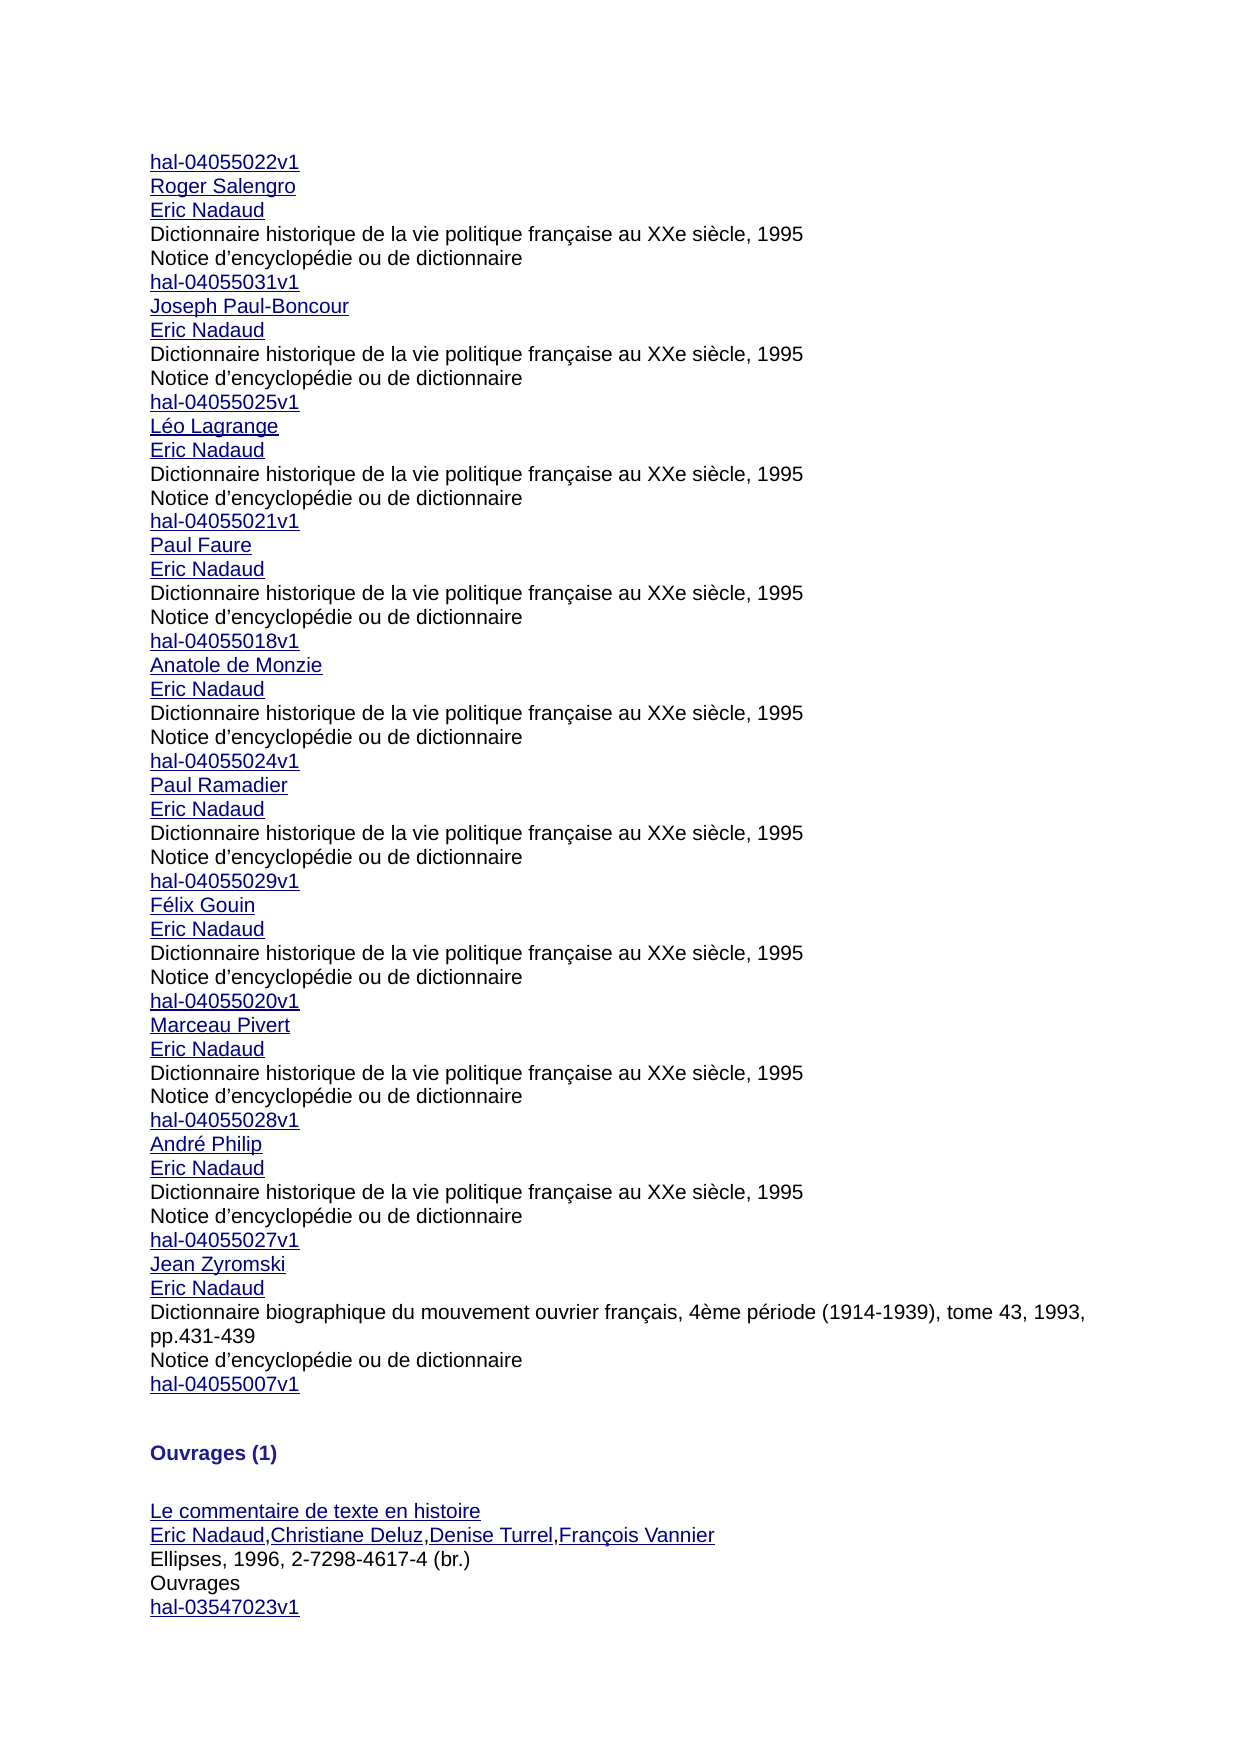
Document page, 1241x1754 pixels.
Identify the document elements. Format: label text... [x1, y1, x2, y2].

table_cell Jean Zyromski Eric Nadaud Dictionnaire biographique du mouvement ouvrier français, 4ème période (1914-1939), tome 43, 1993, pp.431-439 Notice d’encyclopédie ou de dictionnaire hal-04055007v1 [150, 1252, 1090, 1396]
table_cell hal-04055022v1 [150, 150, 1090, 174]
table_cell Félix Gouin Eric Nadaud Dictionnaire historique de la vie politique française au XXe siècle, 1995 Notice d’encyclopédie ou de dictionnaire hal-04055020v1 [150, 893, 1090, 1012]
table_cell Joseph Paul-Boncour Eric Nadaud Dictionnaire historique de la vie politique française au XXe siècle, 1995 Notice d’encyclopédie ou de dictionnaire hal-04055025v1 [150, 294, 1090, 413]
table_header Le commentaire de texte en histoire Eric Nadaud,Christiane Deluz,Denise Turrel,François Vannier Ellipses, 1996, 2-7298-4617-4 (br.) Ouvrages hal-03547023v1 [150, 1499, 1090, 1619]
table_cell Paul Faure Eric Nadaud Dictionnaire historique de la vie politique française au XXe siècle, 1995 Notice d’encyclopédie ou de dictionnaire hal-04055018v1 [150, 533, 1090, 653]
subtitle Ouvrages (1) [150, 1441, 1090, 1464]
table_cell Paul Ramadier Eric Nadaud Dictionnaire historique de la vie politique française au XXe siècle, 1995 Notice d’encyclopédie ou de dictionnaire hal-04055029v1 [150, 773, 1090, 893]
table_cell Léo Lagrange Eric Nadaud Dictionnaire historique de la vie politique française au XXe siècle, 1995 Notice d’encyclopédie ou de dictionnaire hal-04055021v1 [150, 414, 1090, 533]
table_cell Anatole de Monzie Eric Nadaud Dictionnaire historique de la vie politique française au XXe siècle, 1995 Notice d’encyclopédie ou de dictionnaire hal-04055024v1 [150, 653, 1090, 773]
table_cell André Philip Eric Nadaud Dictionnaire historique de la vie politique française au XXe siècle, 1995 Notice d’encyclopédie ou de dictionnaire hal-04055027v1 [150, 1132, 1090, 1252]
table_cell Roger Salengro Eric Nadaud Dictionnaire historique de la vie politique française au XXe siècle, 1995 Notice d’encyclopédie ou de dictionnaire hal-04055031v1 [150, 174, 1090, 294]
table_cell Marceau Pivert Eric Nadaud Dictionnaire historique de la vie politique française au XXe siècle, 1995 Notice d’encyclopédie ou de dictionnaire hal-04055028v1 [150, 1013, 1090, 1132]
